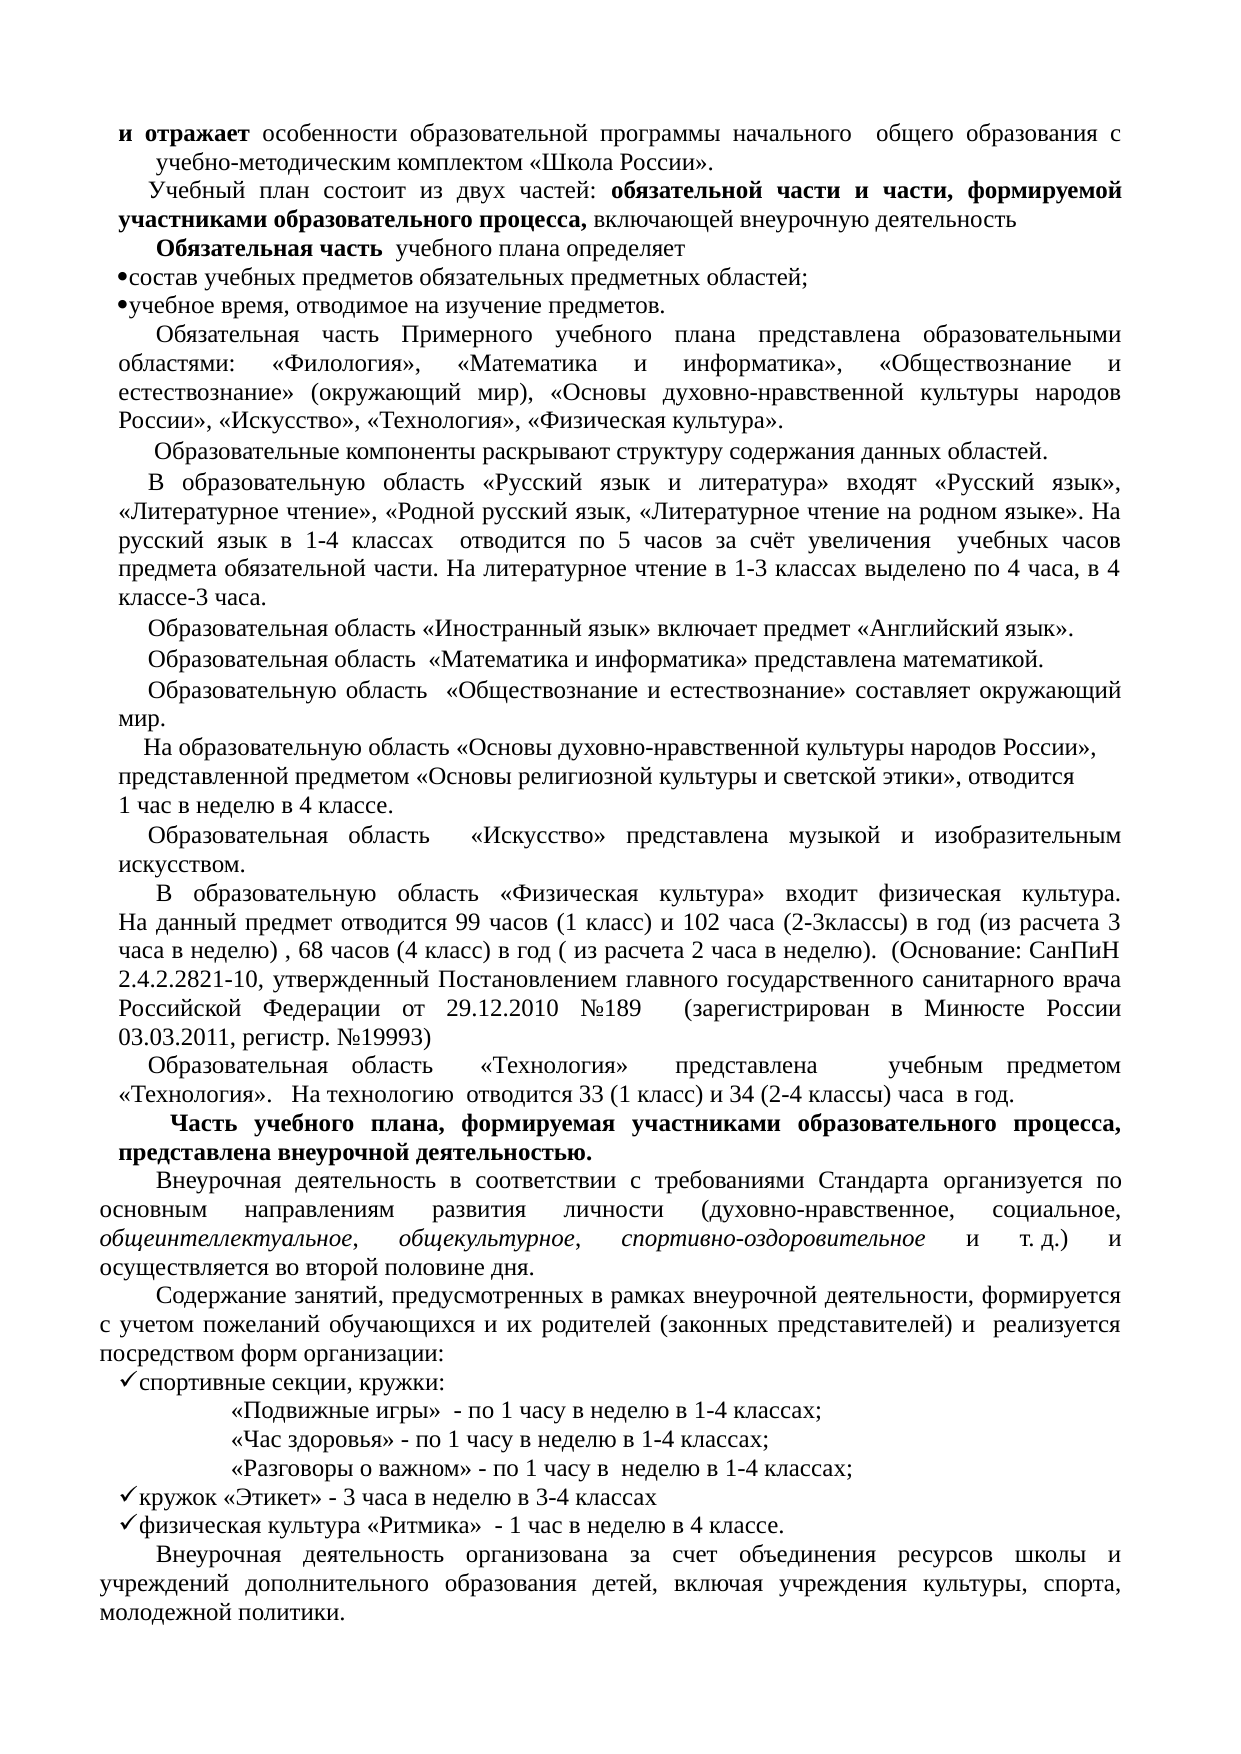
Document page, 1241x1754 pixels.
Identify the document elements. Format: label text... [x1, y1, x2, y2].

text Часть учебного плана, формируемая участниками образовательного процесса, представлена внеурочной деятельностью. [118, 1108, 1122, 1166]
text Учебный план состоит из двух частей: обязательной части и части, формируемой участниками образовательного процесса, включающей внеурочную деятельность [118, 176, 1122, 233]
text Образовательную область «Обществознание и естествознание» составляет окружающий мир. [118, 675, 1122, 732]
text Внеурочная деятельность организована за счет объединения ресурсов школы и учреждений дополнительного образования детей, включая учреждения культуры, спорта, молодежной политики. [99, 1539, 1122, 1626]
text В образовательную область «Русский язык и литература» входят «Русский язык», «Литературное чтение», «Родной русский язык, «Литературное чтение на родном языке». На русский язык в 1-4 классах отводится по 5 часов за счёт увеличения учебных часов предмета обязательной части. На литературное чтение в 1-3 классах выделено по 4 часа, в 4 классе-3 часа. [118, 467, 1122, 611]
text Образовательная область «Иностранный язык» включает предмет «Английский язык». [118, 613, 1122, 642]
text и отражает особенности образовательной программы начального общего образования с учебно-методическим комплектом «Школа России». [118, 118, 1122, 176]
text В образовательную область «Физическая культура» входит физическая культура. На данный предмет отводится 99 часов (1 класс) и 102 часа (2-3классы) в год (из расчета 3 часа в неделю) , 68 часов (4 класс) в год ( из расчета 2 часа в неделю). (Основание: СанПиН 2.4.2.2821-10, утвержденный Постановлением главного государственного санитарного врача Российской Федерации от 29.12.2010 №189 (зарегистрирован в Минюсте России 03.03.2011, регистр. №19993) [118, 878, 1122, 1051]
text Содержание занятий, предусмотренных в рамках внеурочной деятельности, формируется с учетом пожеланий обучающихся и их родителей (законных представителей) и реализуется посредством форм организации: [99, 1281, 1122, 1367]
text На образовательную область «Основы духовно-нравственной культуры народов России», представленной предметом «Основы религиозной культуры и светской этики», отводится 1 час в неделю в 4 классе. [118, 732, 1122, 818]
text Обязательная часть учебного плана определяет [118, 233, 1122, 262]
text «Подвижные игры» - по 1 часу в неделю в 1-4 классах; [231, 1396, 1122, 1424]
list состав учебных предметов обязательных предметных областей; [118, 262, 1122, 291]
text Образовательная область «Математика и информатика» представлена математикой. [118, 644, 1122, 673]
text Образовательная область «Технология» представлена учебным предметом «Технология». На технологию отводится 33 (1 класс) и 34 (2-4 классы) часа в год. [118, 1051, 1122, 1108]
text Обязательная часть Примерного учебного плана представлена образовательными областями: «Филология», «Математика и информатика», «Обществознание и естествознание» (окружающий мир), «Основы духовно-нравственной культуры народов России», «Искусство», «Технология», «Физическая культура». [118, 319, 1122, 434]
list кружок «Этикет» - 3 часа в неделю в 3-4 классах [118, 1482, 1122, 1511]
text Образовательная область «Искусство» представлена музыкой и изобразительным искусством. [118, 821, 1122, 878]
list учебное время, отводимое на изучение предметов. [118, 291, 1122, 319]
list физическая культура «Ритмика» - 1 час в неделю в 4 классе. [118, 1511, 1122, 1539]
list спортивные секции, кружки: [118, 1367, 1122, 1396]
text «Разговоры о важном» - по 1 часу в неделю в 1-4 классах; [231, 1453, 1122, 1482]
text «Час здоровья» - по 1 часу в неделю в 1-4 классах; [231, 1424, 1122, 1453]
text Внеурочная деятельность в соответствии с требованиями Стандарта организуется по основным направлениям развития личности (духовно-нравственное, социальное, общеинтеллектуальное, общекультурное, спортивно-оздоровительное и т. д.) и осуществляется во второй половине дня. [99, 1166, 1122, 1281]
text Образовательные компоненты раскрывают структуру содержания данных областей. [118, 436, 1122, 465]
